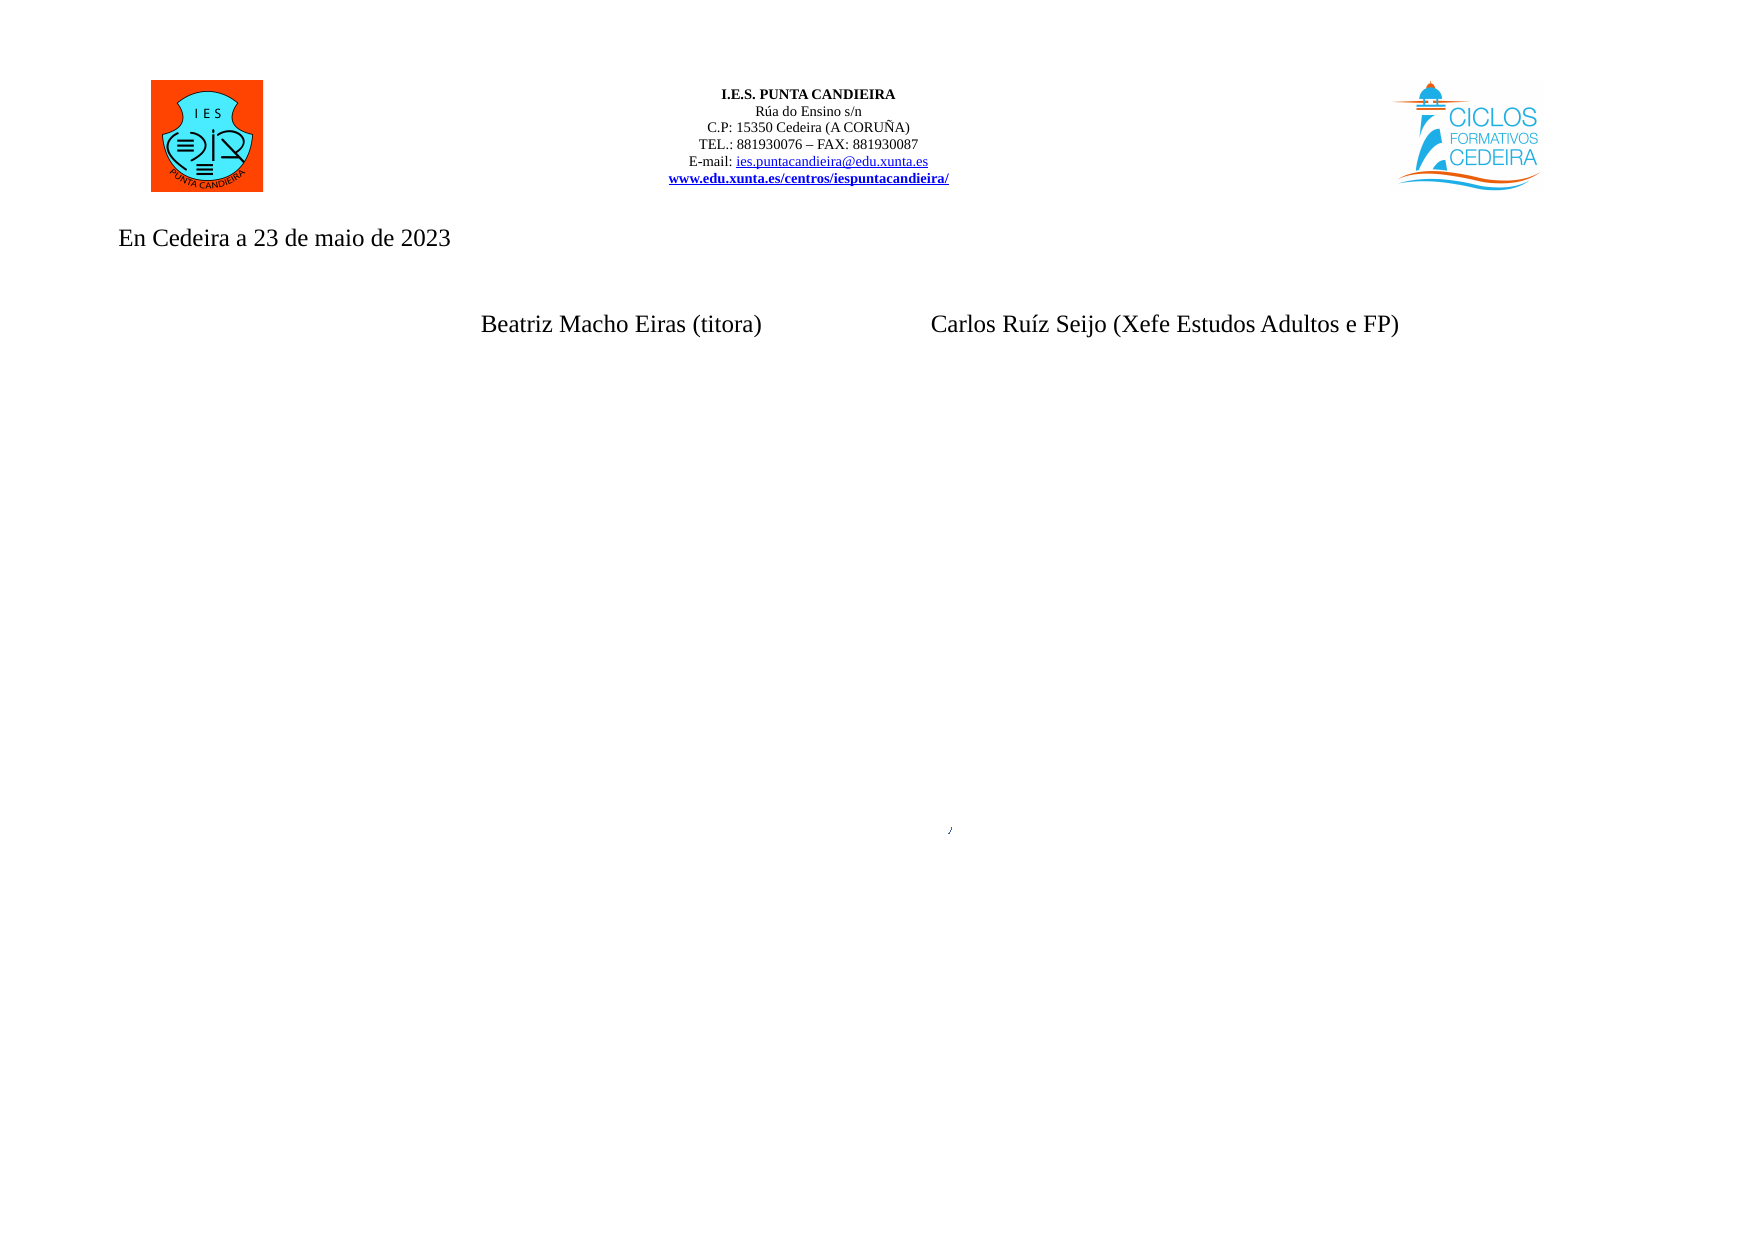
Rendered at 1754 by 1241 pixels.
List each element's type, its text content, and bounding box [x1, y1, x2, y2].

picture [151, 80, 264, 192]
text Beatriz Macho Eiras (titora) Carlos Ruíz Seijo (Xefe Estudos Adultos e FP) [118, 309, 1636, 338]
picture [1390, 80, 1544, 192]
text En Cedeira a 23 de maio de 2023 [118, 223, 1636, 252]
